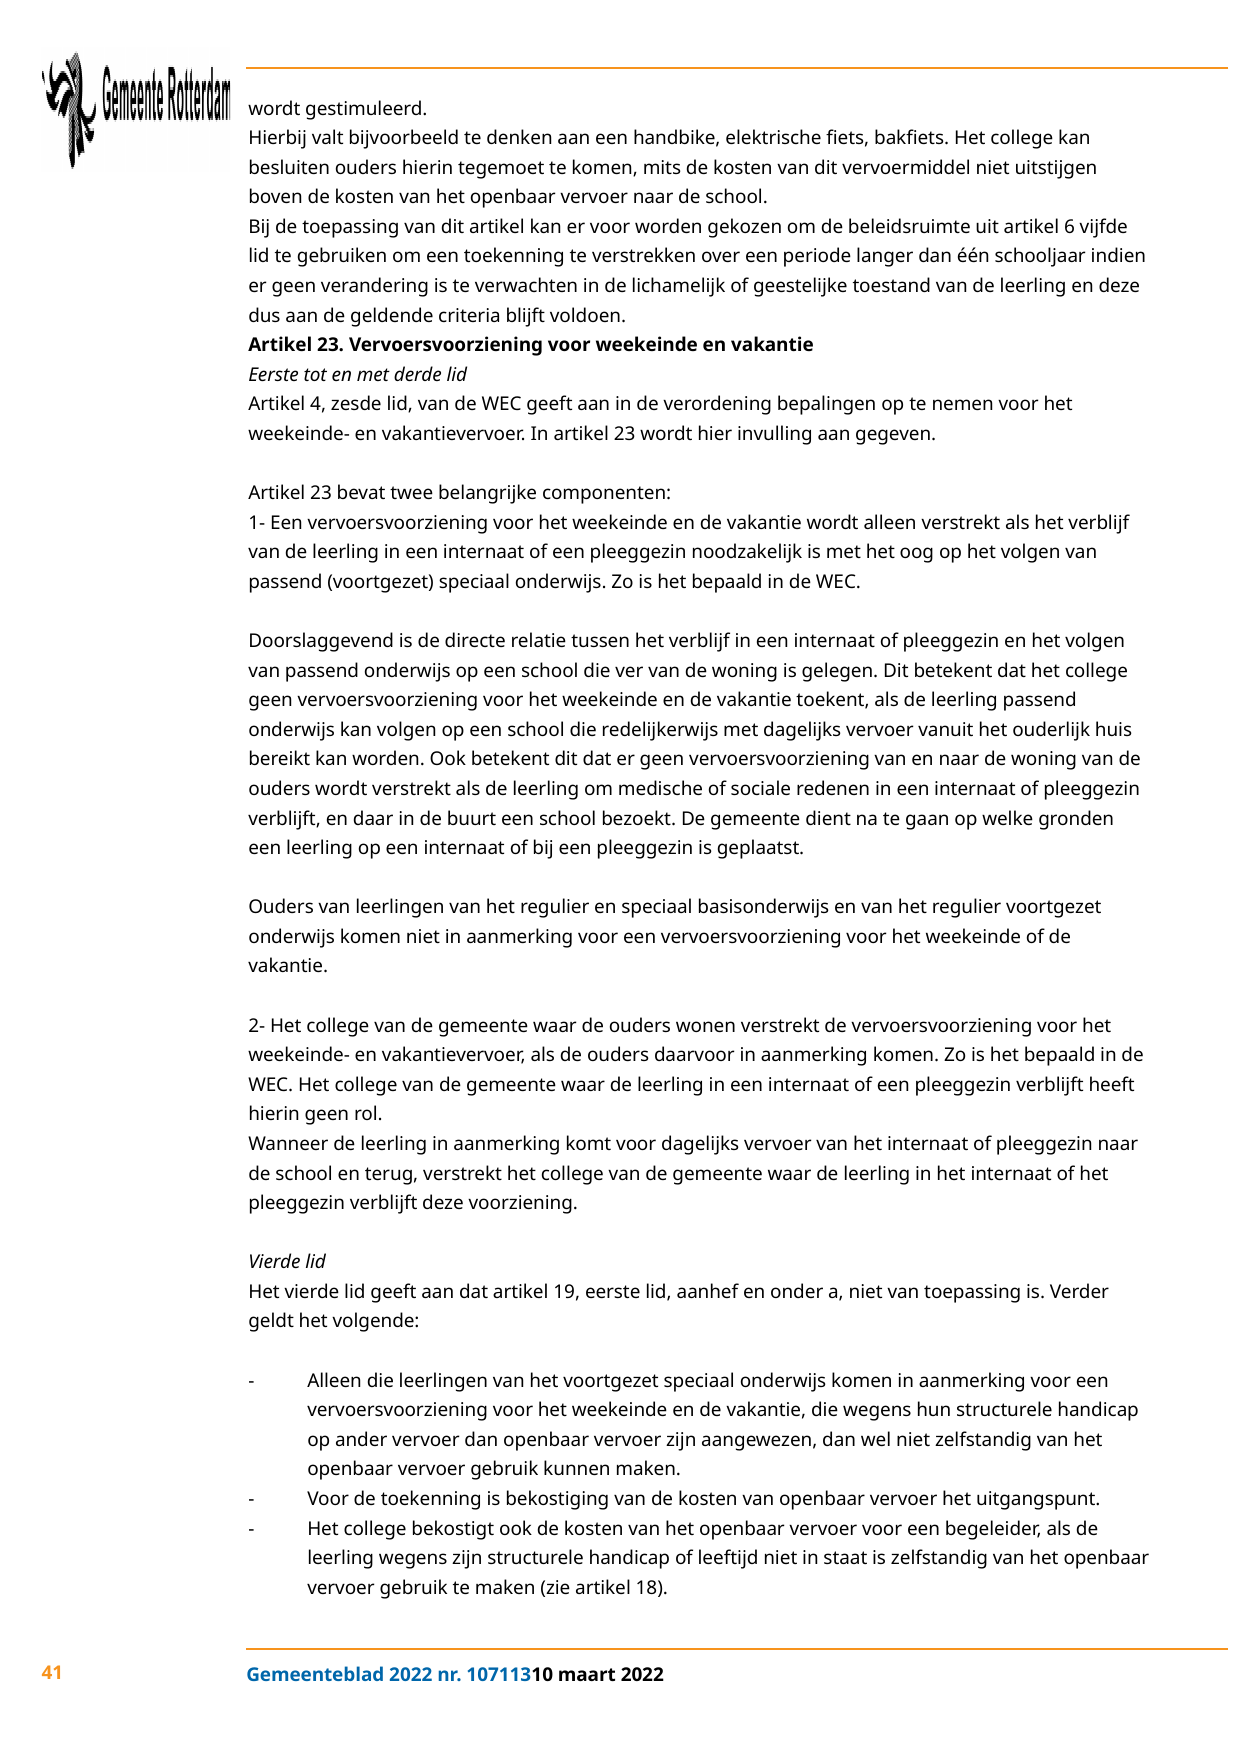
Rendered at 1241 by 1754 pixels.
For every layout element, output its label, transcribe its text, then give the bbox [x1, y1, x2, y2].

text Vierde lid [248, 1248, 1152, 1274]
list Het college bekostigt ook de kosten van het openbaar vervoer voor een begeleider, als de leerling wegens zijn structurele handicap of leeftijd niet in staat is zelfstandig van het openbaar vervoer gebruik te maken (zie artikel 18). [248, 1515, 1152, 1600]
text Doorslaggevend is de directe relatie tussen het verblijf in een internaat of pleeggezin en het volgen van passend onderwijs op een school die ver van de woning is gelegen. Dit betekent dat het college geen vervoersvoorziening voor het weekeinde en de vakantie toekent, als de leerling passend onderwijs kan volgen op een school die redelijkerwijs met dagelijks vervoer vanuit het ouderlijk huis bereikt kan worden. Ook betekent dit dat er geen vervoersvoorziening van en naar de woning van de ouders wordt verstrekt als de leerling om medische of sociale redenen in een internaat of pleeggezin verblijft, en daar in de buurt een school bezoekt. De gemeente dient na te gaan op welke gronden een leerling op een internaat of bij een pleeggezin is geplaatst. [248, 627, 1152, 860]
text Artikel 23. Vervoersvoorziening voor weekeinde en vakantie [248, 331, 1152, 357]
text Het vierde lid geeft aan dat artikel 19, eerste lid, aanhef en onder a, niet van toepassing is. Verder geldt het volgende: [248, 1278, 1152, 1333]
list Voor de toekenning is bekostiging van de kosten van openbaar vervoer het uitgangspunt. [248, 1485, 1152, 1511]
text Eerste tot en met derde lid [248, 361, 1152, 387]
text Artikel 23 bevat twee belangrijke componenten: [248, 479, 1152, 505]
text Bij de toepassing van dit artikel kan er voor worden gekozen om de beleidsruimte uit artikel 6 vijfde lid te gebruiken om een toekenning te verstrekken over een periode langer dan één schooljaar indien er geen verandering is te verwachten in de lichamelijk of geestelijke toestand van de leerling en deze dus aan de geldende criteria blijft voldoen. [248, 213, 1152, 328]
text Ouders van leerlingen van het regulier en speciaal basisonderwijs en van het regulier voortgezet onderwijs komen niet in aanmerking voor een vervoersvoorziening voor het weekeinde of de vakantie. [248, 893, 1152, 978]
picture [41, 47, 231, 172]
text Wanneer de leerling in aanmerking komt voor dagelijks vervoer van het internaat of pleeggezin naar de school en terug, verstrekt het college van de gemeente waar de leerling in het internaat of het pleeggezin verblijft deze voorziening. [248, 1130, 1152, 1215]
text wordt gestimuleerd. [248, 95, 1152, 121]
text 2- Het college van de gemeente waar de ouders wonen verstrekt de vervoersvoorziening voor het weekeinde- en vakantievervoer, als de ouders daarvoor in aanmerking komen. Zo is het bepaald in de WEC. Het college van de gemeente waar de leerling in een internaat of een pleeggezin verblijft heeft hierin geen rol. [248, 1012, 1152, 1126]
text 1- Een vervoersvoorziening voor het weekeinde en de vakantie wordt alleen verstrekt als het verblijf van de leerling in een internaat of een pleeggezin noodzakelijk is met het oog op het volgen van passend (voortgezet) speciaal onderwijs. Zo is het bepaald in de WEC. [248, 509, 1152, 594]
list Alleen die leerlingen van het voortgezet speciaal onderwijs komen in aanmerking voor een vervoersvoorziening voor het weekeinde en de vakantie, die wegens hun structurele handicap op ander vervoer dan openbaar vervoer zijn aangewezen, dan wel niet zelfstandig van het openbaar vervoer gebruik kunnen maken. [248, 1367, 1152, 1481]
text Hierbij valt bijvoorbeeld te denken aan een handbike, elektrische fiets, bakfiets. Het college kan besluiten ouders hierin tegemoet te komen, mits de kosten van dit vervoermiddel niet uitstijgen boven de kosten van het openbaar vervoer naar de school. [248, 124, 1152, 209]
text Artikel 4, zesde lid, van de WEC geeft aan in de verordening bepalingen op te nemen voor het weekeinde- en vakantievervoer. In artikel 23 wordt hier invulling aan gegeven. [248, 391, 1152, 446]
